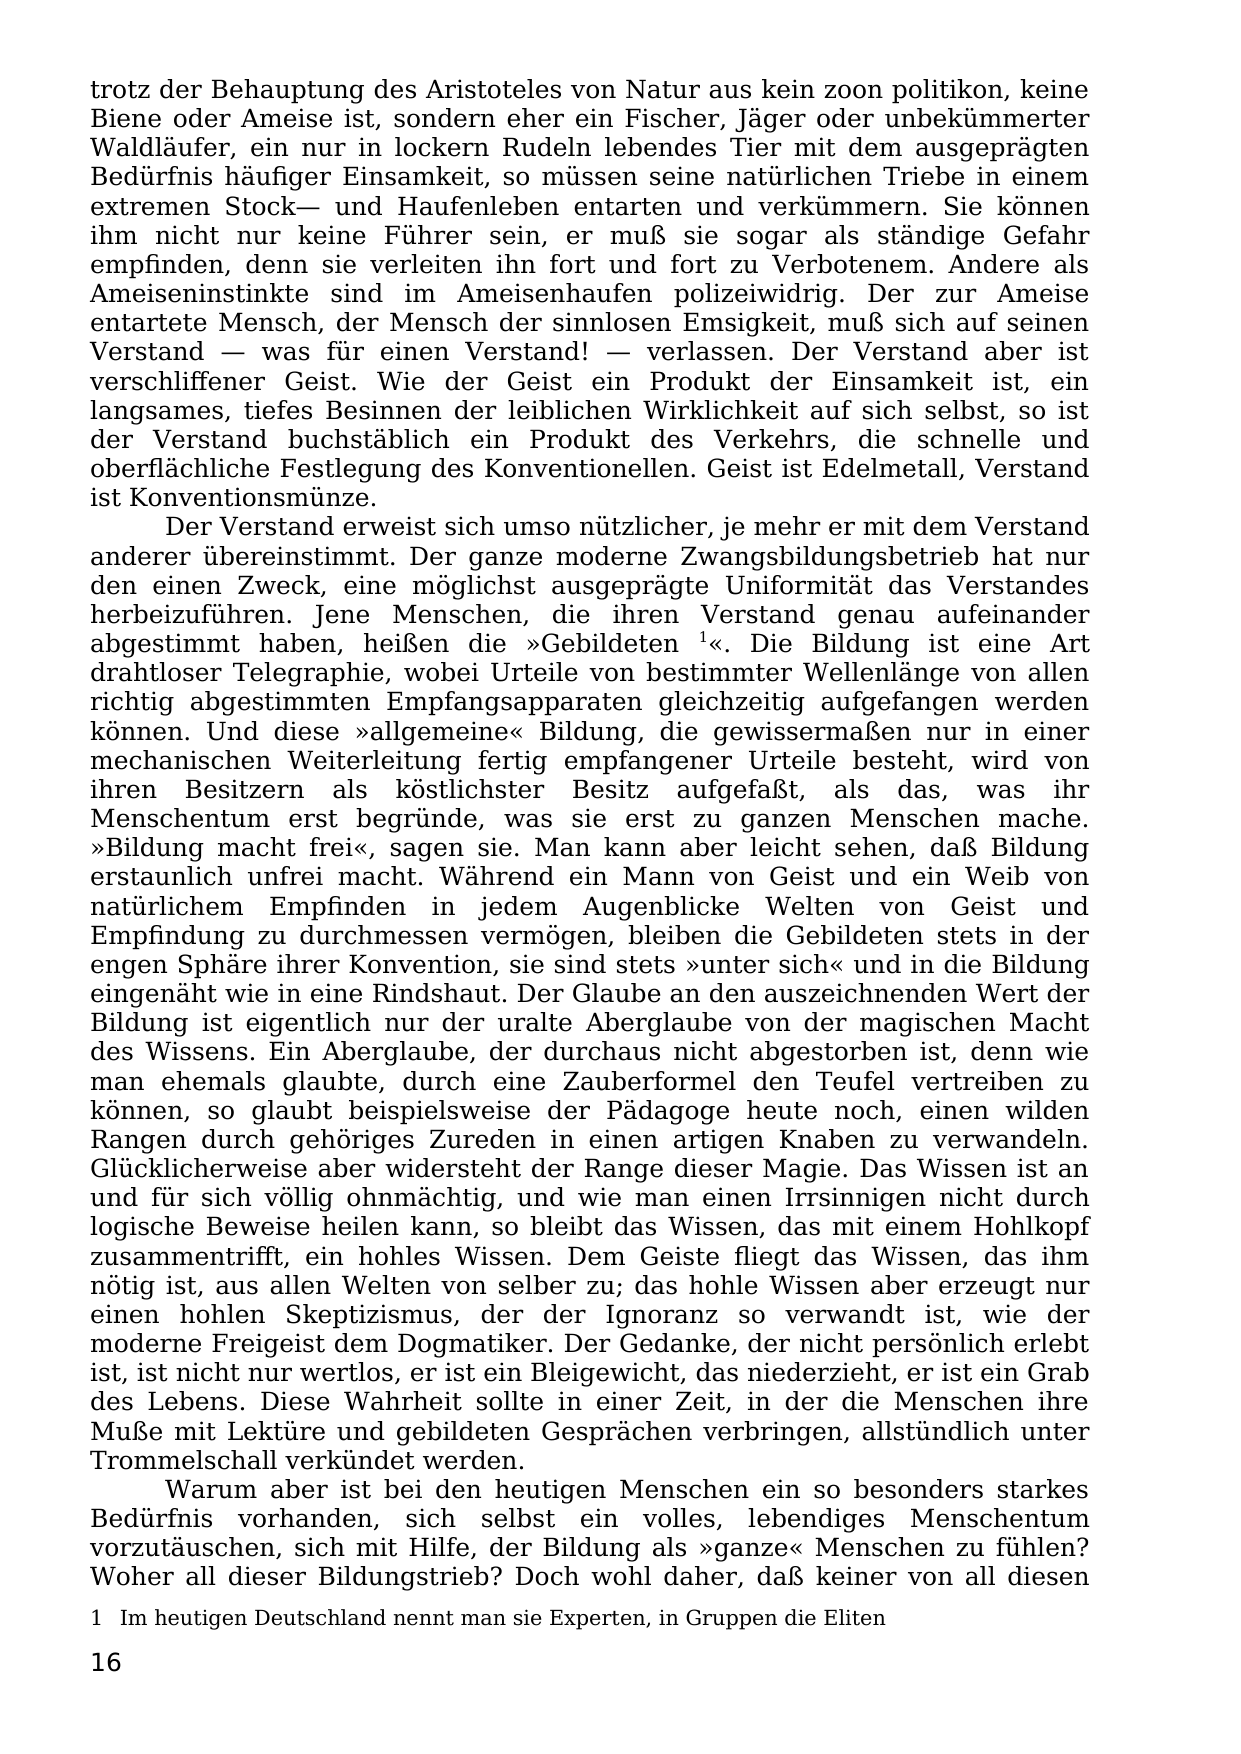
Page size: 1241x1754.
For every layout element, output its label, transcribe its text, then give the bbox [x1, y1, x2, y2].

text trotz der Behauptung des Aristoteles von Natur aus kein zoon politikon, keine Biene oder Ameise ist, sondern eher ein Fischer, Jäger oder unbekümmerter Waldläufer, ein nur in lockern Rudeln lebendes Tier mit dem ausgeprägten Bedürfnis häufiger Einsamkeit, so müssen seine natürlichen Triebe in einem extremen Stock— und Haufenleben entarten und verkümmern. Sie können ihm nicht nur keine Führer sein, er muß sie sogar als ständige Gefahr empfinden, denn sie verleiten ihn fort und fort zu Verbotenem. Andere als Ameiseninstinkte sind im Ameisenhaufen polizeiwidrig. Der zur Ameise entartete Mensch, der Mensch der sinnlosen Emsigkeit, muß sich auf seinen Verstand — was für einen Verstand! — verlassen. Der Verstand aber ist verschliffener Geist. Wie der Geist ein Produkt der Einsamkeit ist, ein langsames, tiefes Besinnen der leiblichen Wirklichkeit auf sich selbst, so ist der Verstand buchstäblich ein Produkt des Verkehrs, die schnelle und oberflächliche Festlegung des Konventionellen. Geist ist Edelmetall, Verstand ist Konventionsmünze. [90, 75, 1091, 512]
text Der Verstand erweist sich umso nützlicher, je mehr er mit dem Verstand anderer übereinstimmt. Der ganze moderne Zwangsbildungsbetrieb hat nur den einen Zweck, eine möglichst ausgeprägte Uniformität das Verstandes herbeizuführen. Jene Menschen, die ihren Verstand genau aufeinander abgestimmt haben, heißen die »Gebildeten «. Die Bildung ist eine Art drahtloser Telegraphie, wobei Urteile von bestimmter Wellenlänge von allen richtig abgestimmten Empfangsapparaten gleichzeitig aufgefangen werden können. Und diese »allgemeine« Bildung, die gewissermaßen nur in einer mechanischen Weiterleitung fertig empfangener Urteile besteht, wird von ihren Besitzern als köstlichster Besitz aufgefaßt, als das, was ihr Menschentum erst begründe, was sie erst zu ganzen Menschen mache. »Bildung macht frei«, sagen sie. Man kann aber leicht sehen, daß Bildung erstaunlich unfrei macht. Während ein Mann von Geist und ein Weib von natürlichem Empfinden in jedem Augenblicke Welten von Geist und Empfindung zu durchmessen vermögen, bleiben die Gebildeten stets in der engen Sphäre ihrer Konvention, sie sind stets »unter sich« und in die Bildung eingenäht wie in eine Rindshaut. Der Glaube an den auszeichnenden Wert der Bildung ist eigentlich nur der uralte Aberglaube von der magischen Macht des Wissens. Ein Aberglaube, der durchaus nicht abgestorben ist, denn wie man ehemals glaubte, durch eine Zauberformel den Teufel vertreiben zu können, so glaubt beispielsweise der Pädagoge heute noch, einen wilden Rangen durch gehöriges Zureden in einen artigen Knaben zu verwandeln. Glücklicherweise aber widersteht der Range dieser Magie. Das Wissen ist an und für sich völlig ohnmächtig, und wie man einen Irrsinnigen nicht durch logische Beweise heilen kann, so bleibt das Wissen, das mit einem Hohlkopf zusammentrifft, ein hohles Wissen. Dem Geiste fliegt das Wissen, das ihm nötig ist, aus allen Welten von selber zu; das hohle Wissen aber erzeugt nur einen hohlen Skeptizismus, der der Ignoranz so verwandt ist, wie der moderne Freigeist dem Dogmatiker. Der Gedanke, der nicht persönlich erlebt ist, ist nicht nur wertlos, er ist ein Bleigewicht, das niederzieht, er ist ein Grab des Lebens. Diese Wahrheit sollte in einer Zeit, in der die Menschen ihre Muße mit Lektüre und gebildeten Gesprächen verbringen, allstündlich unter Trommelschall verkündet werden. [90, 512, 1091, 1475]
text Warum aber ist bei den heutigen Menschen ein so besonders starkes Bedürfnis vorhanden, sich selbst ein volles, lebendiges Menschentum vorzutäuschen, sich mit Hilfe, der Bildung als »ganze« Menschen zu fühlen? Woher all dieser Bildungstrieb? Doch wohl daher, daß keiner von all diesen [90, 1475, 1091, 1592]
text Im heutigen Deutschland nennt man sie Experten, in Gruppen die Eliten [90, 1606, 1091, 1631]
